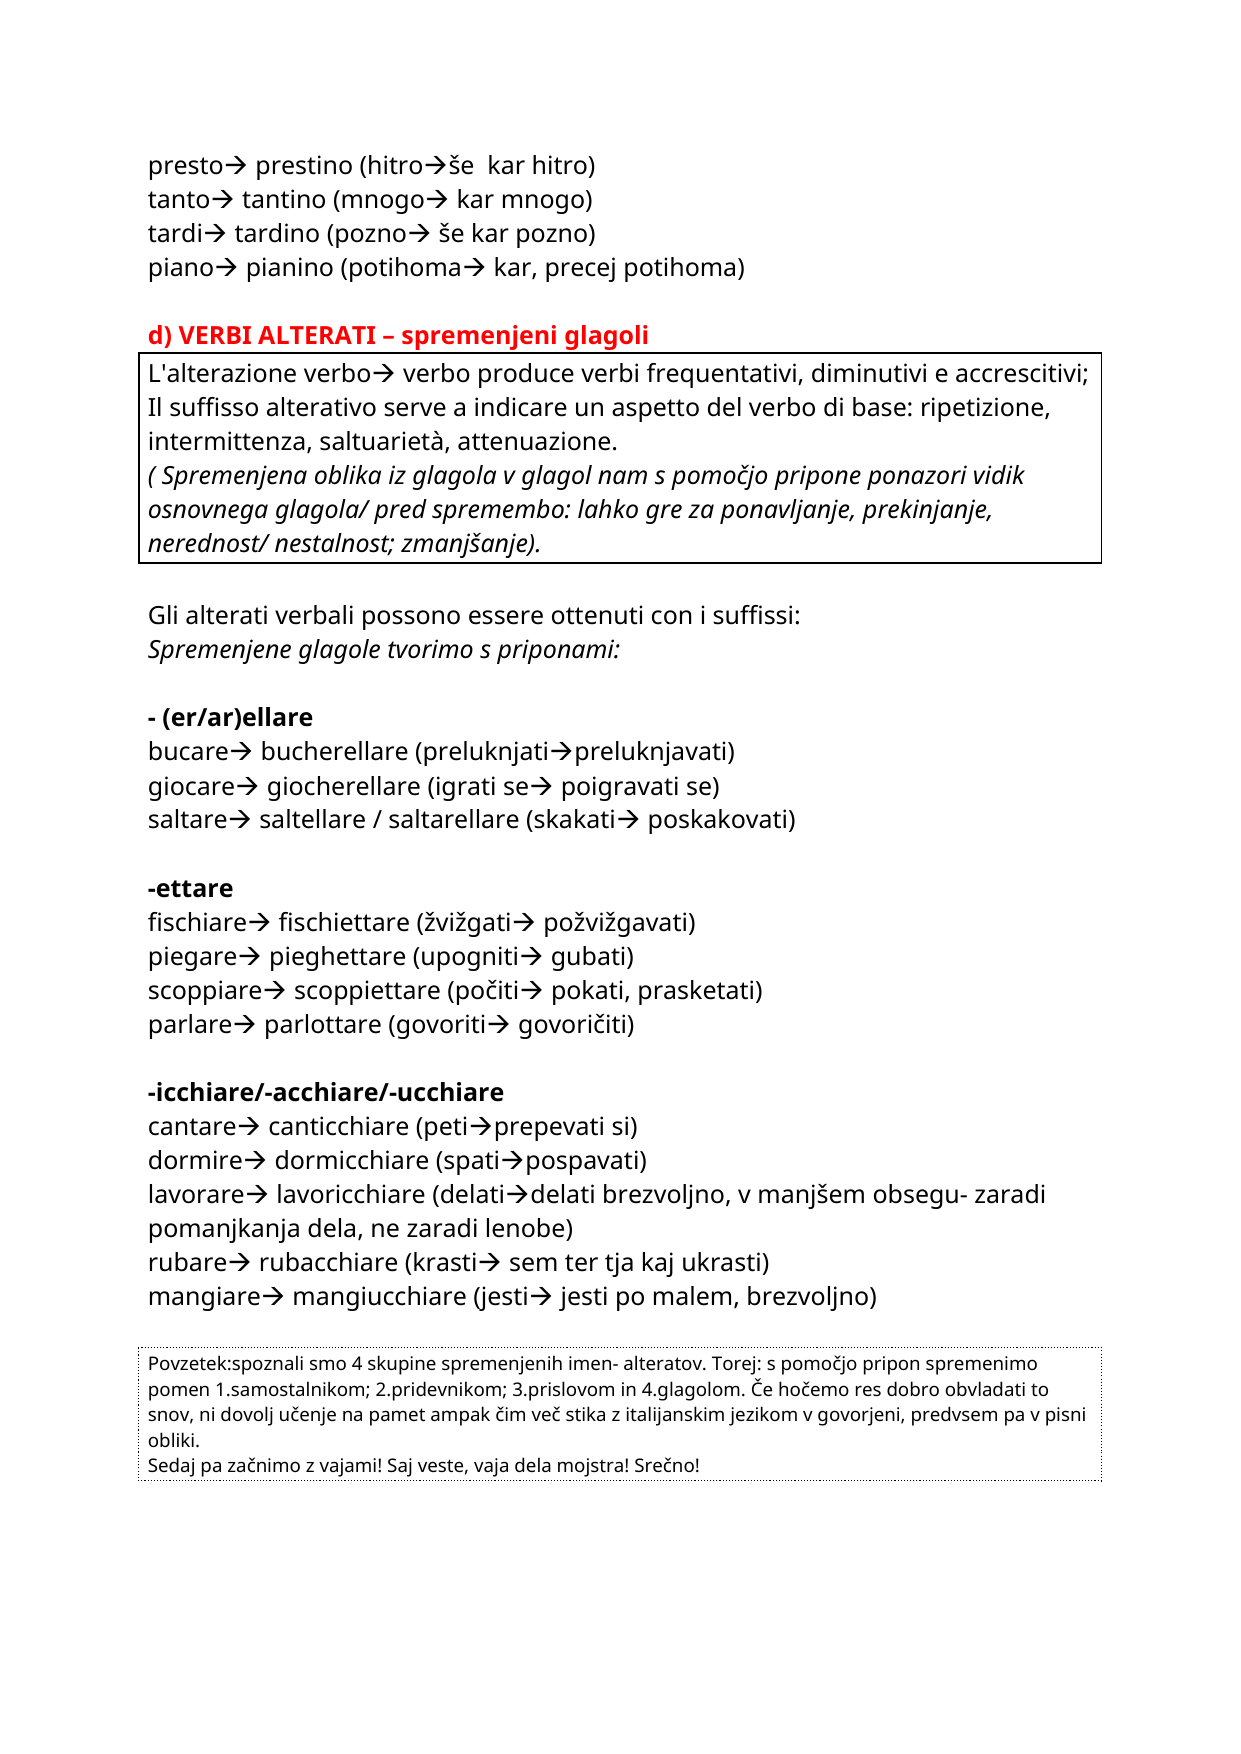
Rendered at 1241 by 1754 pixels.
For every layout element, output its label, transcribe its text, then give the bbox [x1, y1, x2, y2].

text Sedaj pa začnimo z vajami! Saj veste, vaja dela mojstra! Srečno! [138, 1449, 1102, 1481]
text d) VERBI ALTERATI – spremenjeni glagoli [148, 318, 1092, 352]
text L'alterazione verbo verbo produce verbi frequentativi, diminutivi e accrescitivi; [140, 354, 1101, 390]
text bucare bucherellare (preluknjatipreluknjavati) [148, 734, 1092, 768]
text -icchiare/-acchiare/-ucchiare [148, 1075, 1092, 1109]
text tanto tantino (mnogo kar mnogo) [148, 182, 1092, 216]
text Povzetek:spoznali smo 4 skupine spremenjenih imen- alteratov. Torej: s pomočjo pripon spremenimo pomen 1.samostalnikom; 2.pridevnikom; 3.prislovom in 4.glagolom. Če hočemo res dobro obvladati to snov, ni dovolj učenje na pamet ampak čim več stika z italijanskim jezikom v govorjeni, predvsem pa v pisni obliki. [138, 1347, 1102, 1449]
text scoppiare scoppiettare (počiti pokati, prasketati) [148, 972, 1092, 1007]
text mangiare mangiucchiare (jesti jesti po malem, brezvoljno) [148, 1279, 1092, 1313]
text - (er/ar)ellare [148, 700, 1092, 734]
text presto prestino (hitroše kar hitro) [148, 148, 1092, 182]
text -ettare [148, 870, 1092, 904]
text ( Spremenjena oblika iz glagola v glagol nam s pomočjo pripone ponazori vidik osnovnega glagola/ pred spremembo: lahko gre za ponavljanje, prekinjanje, nerednost/ nestalnost; zmanjšanje). [140, 454, 1101, 562]
text dormire dormicchiare (spatipospavati) [148, 1143, 1092, 1177]
text tardi tardino (pozno še kar pozno) [148, 216, 1092, 250]
text Il suffisso alterativo serve a indicare un aspetto del verbo di base: ripetizione, intermittenza, saltuarietà, attenuazione. [148, 390, 1092, 454]
text fischiare fischiettare (žvižgati požvižgavati) [148, 904, 1092, 938]
text giocare giocherellare (igrati se poigravati se) [148, 768, 1092, 802]
text lavorare lavoricchiare (delatidelati brezvoljno, v manjšem obsegu- zaradi pomanjkanja dela, ne zaradi lenobe) [148, 1177, 1092, 1245]
text piano pianino (potihoma kar, precej potihoma) [148, 250, 1092, 284]
text piegare pieghettare (upogniti gubati) [148, 938, 1092, 972]
text rubare rubacchiare (krasti sem ter tja kaj ukrasti) [148, 1245, 1092, 1279]
text cantare canticchiare (petiprepevati si) [148, 1109, 1092, 1143]
text Gli alterati verbali possono essere ottenuti con i suffissi: [148, 598, 1092, 632]
text Spremenjene glagole tvorimo s priponami: [148, 632, 1092, 666]
text parlare parlottare (govoriti govoričiti) [148, 1007, 1092, 1041]
text saltare saltellare / saltarellare (skakati poskakovati) [148, 802, 1092, 836]
